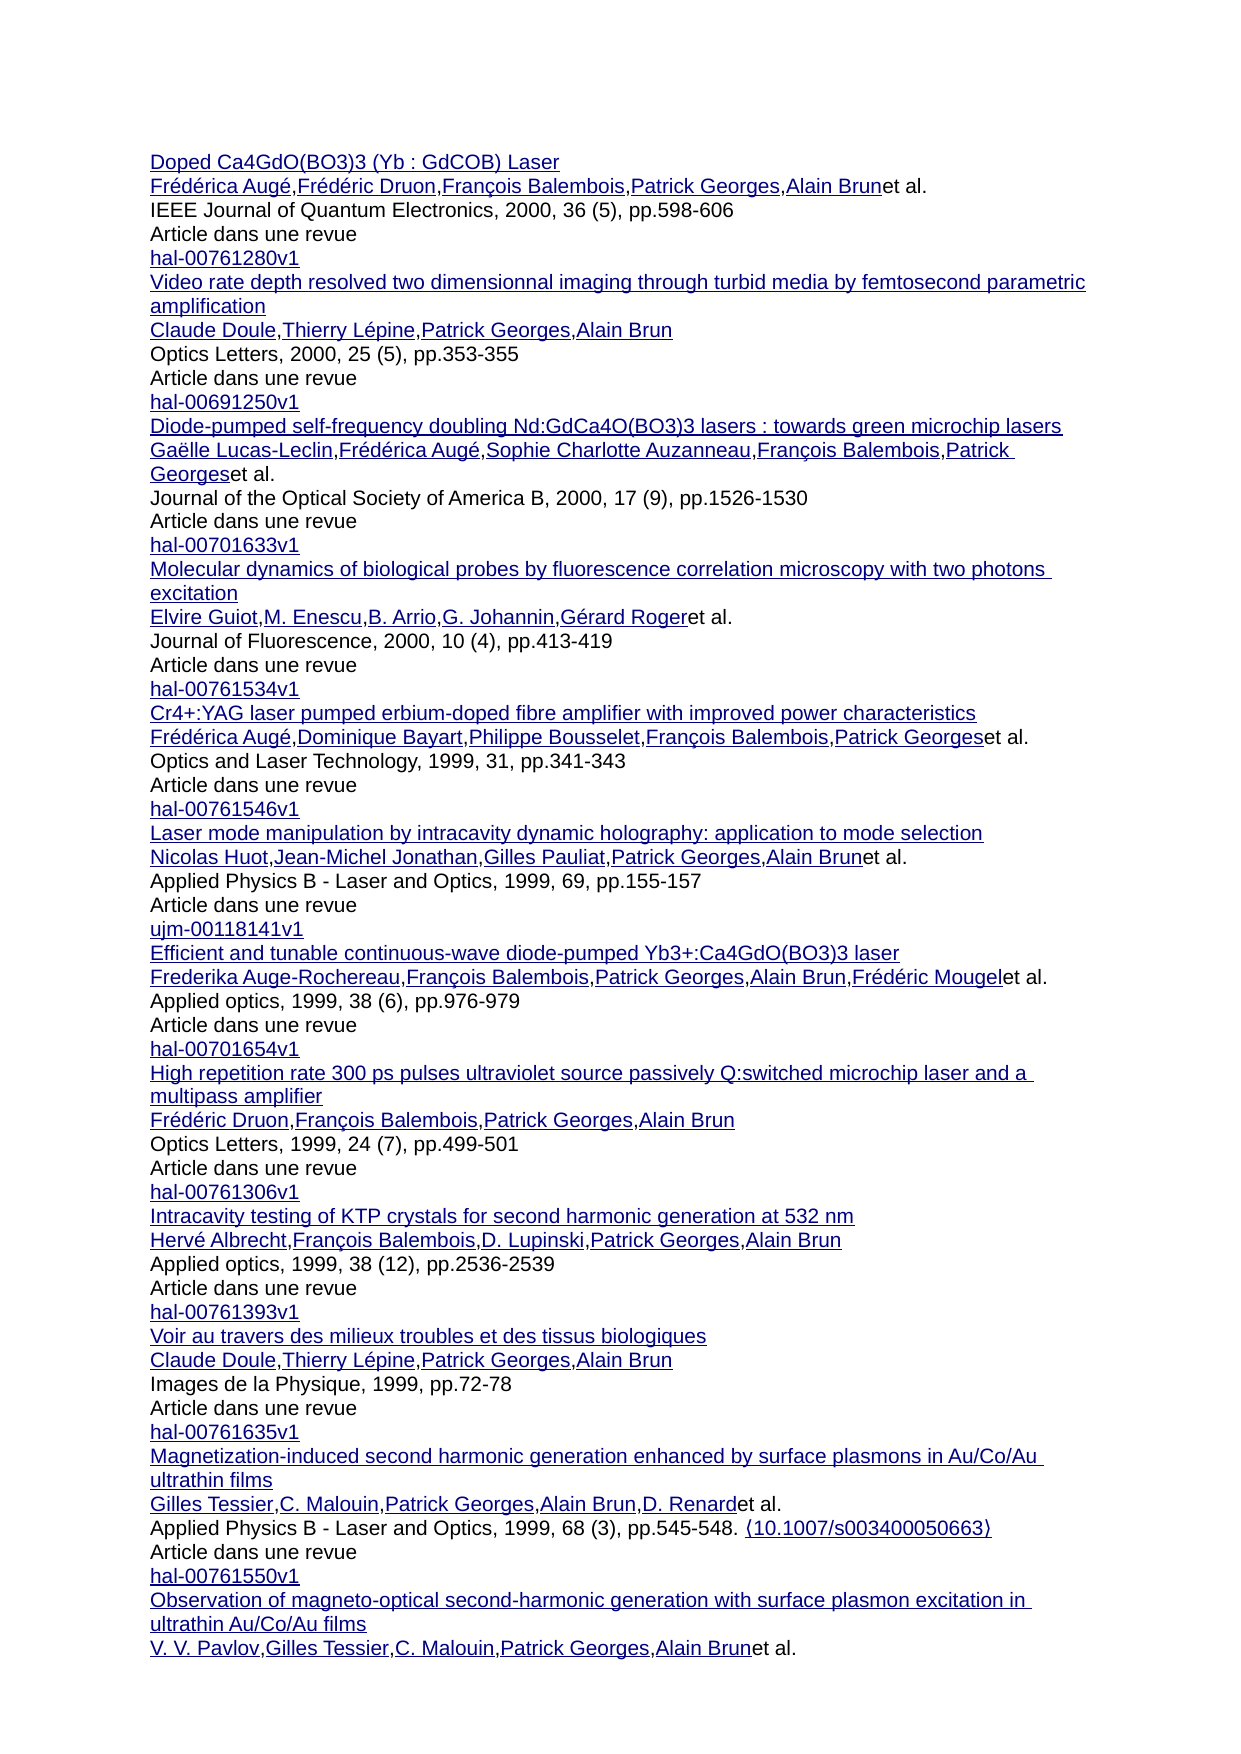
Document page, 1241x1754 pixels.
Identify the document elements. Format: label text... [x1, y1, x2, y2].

table_cell Efficient and tunable continuous-wave diode-pumped Yb3+:Ca4GdO(BO3)3 laser Frederika Auge-Rochereau,François Balembois,Patrick Georges,Alain Brun,Frédéric Mougelet al. Applied optics, 1999, 38 (6), pp.976-979 Article dans une revue hal-00701654v1 [150, 941, 1090, 1060]
table_cell Intracavity testing of KTP crystals for second harmonic generation at 532 nm Hervé Albrecht,François Balembois,D. Lupinski,Patrick Georges,Alain Brun Applied optics, 1999, 38 (12), pp.2536-2539 Article dans une revue hal-00761393v1 [150, 1204, 1090, 1324]
table_cell Theoretical and Experimental Investigations of a Diode-Pumped Quasi-Three-Level Laser: The Yb3+-Doped Ca4GdO(BO3)3 (Yb : GdCOB) Laser Frédérica Augé,Frédéric Druon,François Balembois,Patrick Georges,Alain Brunet al. IEEE Journal of Quantum Electronics, 2000, 36 (5), pp.598-606 Article dans une revue hal-00761280v1 [150, 150, 1090, 270]
table_cell Laser mode manipulation by intracavity dynamic holography: application to mode selection Nicolas Huot,Jean-Michel Jonathan,Gilles Pauliat,Patrick Georges,Alain Brunet al. Applied Physics B - Laser and Optics, 1999, 69, pp.155-157 Article dans une revue ujm-00118141v1 [150, 821, 1090, 941]
table_cell Magnetization-induced second harmonic generation enhanced by surface plasmons in Au/Co/Au ultrathin films Gilles Tessier,C. Malouin,Patrick Georges,Alain Brun,D. Renardet al. Applied Physics B - Laser and Optics, 1999, 68 (3), pp.545-548. ⟨10.1007/s003400050663⟩ Article dans une revue hal-00761550v1 [150, 1444, 1090, 1587]
table_cell Observation of magneto-optical second-harmonic generation with surface plasmon excitation in ultrathin Au/Co/Au films V. V. Pavlov,Gilles Tessier,C. Malouin,Patrick Georges,Alain Brunet al. [150, 1588, 1090, 1659]
table_cell High repetition rate 300 ps pulses ultraviolet source passively Q:switched microchip laser and a multipass amplifier Frédéric Druon,François Balembois,Patrick Georges,Alain Brun Optics Letters, 1999, 24 (7), pp.499-501 Article dans une revue hal-00761306v1 [150, 1060, 1090, 1204]
table_cell Cr4+:YAG laser pumped erbium-doped fibre amplifier with improved power characteristics Frédérica Augé,Dominique Bayart,Philippe Bousselet,François Balembois,Patrick Georgeset al. Optics and Laser Technology, 1999, 31, pp.341-343 Article dans une revue hal-00761546v1 [150, 701, 1090, 821]
table_cell Video rate depth resolved two dimensionnal imaging through turbid media by femtosecond parametric amplification Claude Doule,Thierry Lépine,Patrick Georges,Alain Brun Optics Letters, 2000, 25 (5), pp.353-355 Article dans une revue hal-00691250v1 [150, 270, 1090, 413]
table_cell Voir au travers des milieux troubles et des tissus biologiques Claude Doule,Thierry Lépine,Patrick Georges,Alain Brun Images de la Physique, 1999, pp.72-78 Article dans une revue hal-00761635v1 [150, 1324, 1090, 1444]
table_cell Molecular dynamics of biological probes by fluorescence correlation microscopy with two photons excitation Elvire Guiot,M. Enescu,B. Arrio,G. Johannin,Gérard Rogeret al. Journal of Fluorescence, 2000, 10 (4), pp.413-419 Article dans une revue hal-00761534v1 [150, 557, 1090, 701]
table_cell Diode-pumped self-frequency doubling Nd:GdCa4O(BO3)3 lasers : towards green microchip lasers Gaëlle Lucas-Leclin,Frédérica Augé,Sophie Charlotte Auzanneau,François Balembois,Patrick Georgeset al. Journal of the Optical Society of America B, 2000, 17 (9), pp.1526-1530 Article dans une revue hal-00701633v1 [150, 414, 1090, 557]
